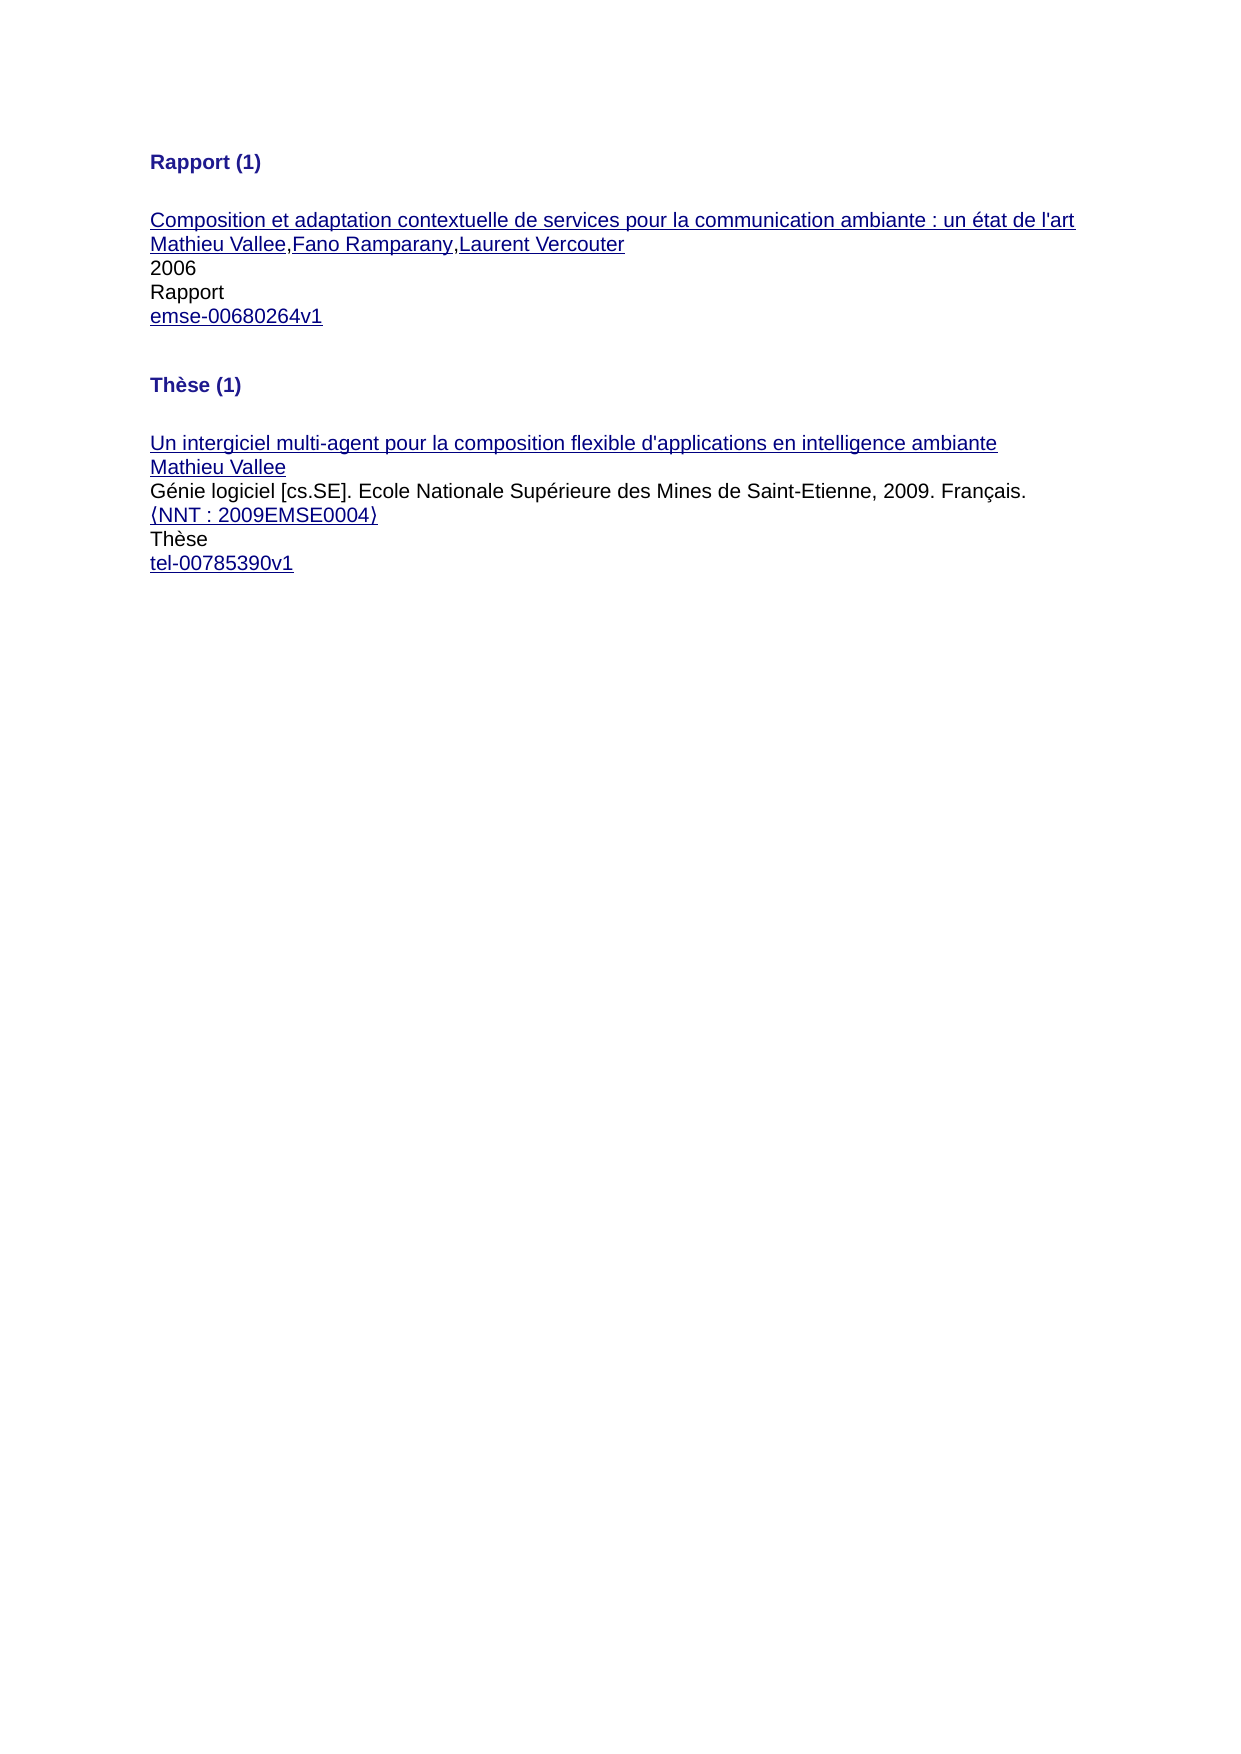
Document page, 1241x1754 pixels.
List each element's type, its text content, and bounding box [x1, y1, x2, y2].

subtitle Rapport (1) [150, 150, 1090, 174]
table_header Composition et adaptation contextuelle de services pour la communication ambiante : un état de l'art Mathieu Vallee,Fano Ramparany,Laurent Vercouter 2006 Rapport emse-00680264v1 [150, 208, 1090, 328]
subtitle Thèse (1) [150, 373, 1090, 397]
table_header Un intergiciel multi-agent pour la composition flexible d'applications en intelligence ambiante Mathieu Vallee Génie logiciel [cs.SE]. Ecole Nationale Supérieure des Mines de Saint-Etienne, 2009. Français. ⟨NNT : 2009EMSE0004⟩ Thèse tel-00785390v1 [150, 431, 1090, 575]
